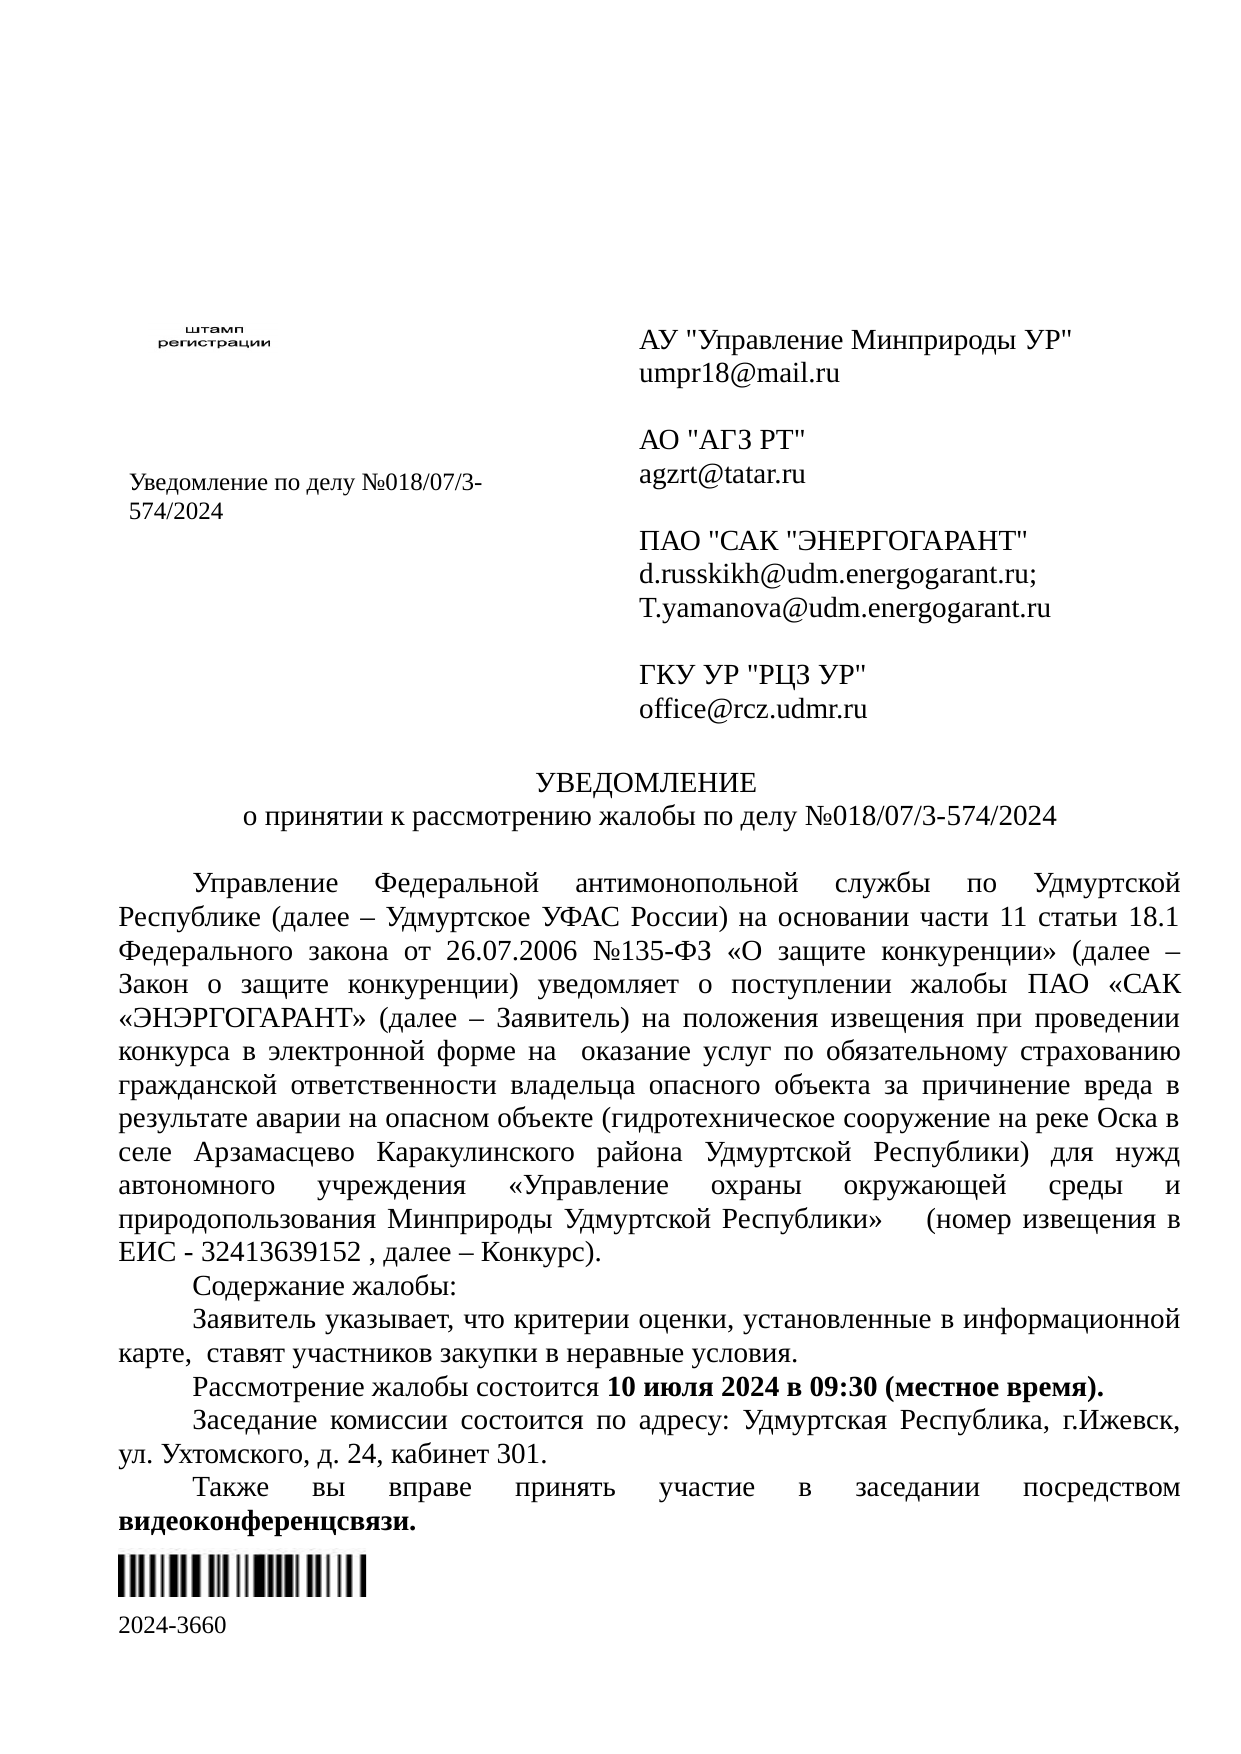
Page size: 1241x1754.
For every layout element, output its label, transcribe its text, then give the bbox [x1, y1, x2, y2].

text Содержание жалобы: [118, 1268, 1181, 1302]
text АУ "Управление Минприроды УР" umpr18@mail.ru АО "АГЗ РТ" agzrt@tatar.ru ПАО "САК "ЭНЕРГОГАРАНТ" d.russkikh@udm.energogarant.ru; T.yamanova@udm.energogarant.ru ГКУ УР "РЦЗ УР" office@rcz.udmr.ru [639, 322, 1170, 724]
text Также вы вправе принять участие в заседании посредством видеоконференцсвязи. [118, 1469, 1181, 1536]
picture [118, 1548, 367, 1597]
text Заявитель указывает, что критерии оценки, установленные в информационной карте, ставят участников закупки в неравные условия. [118, 1302, 1181, 1369]
text Заседание комиссии состоится по адресу: Удмуртская Республика, г.Ижевск, ул. Ухтомского, д. 24, кабинет 301. [118, 1402, 1181, 1469]
text УВЕДОМЛЕНИЕ [118, 765, 1181, 798]
text Управление Федеральной антимонопольной службы по Удмуртской Республике (далее – Удмуртское УФАС России) на основании части 11 статьи 18.1 Федерального закона от 26.07.2006 №135-ФЗ «О защите конкуренции» (далее – Закон о защите конкуренции) уведомляет о поступлении жалобы ПАО «САК «ЭНЭРГОГАРАНТ» (далее – Заявитель) на положения извещения при проведении конкурса в электронной форме на оказание услуг по обязательному страхованию гражданской ответственности владельца опасного объекта за причинение вреда в результате аварии на опасном объекте (гидротехническое сооружение на реке Оска в селе Арзамасцево Каракулинского района Удмуртской Республики) для нужд автономного учреждения «Управление охраны окружающей среды и природопользования Минприроды Удмуртской Республики» (номер извещения в ЕИС - 32413639152 , далее – Конкурс). [118, 866, 1181, 1268]
text Рассмотрение жалобы состоится 10 июля 2024 в 09:30 (местное время). [118, 1369, 1181, 1402]
picture [147, 318, 278, 353]
text о принятии к рассмотрению жалобы по делу №018/07/3-574/2024 [118, 798, 1181, 832]
text Уведомление по делу №018/07/3-574/2024 [129, 467, 537, 525]
